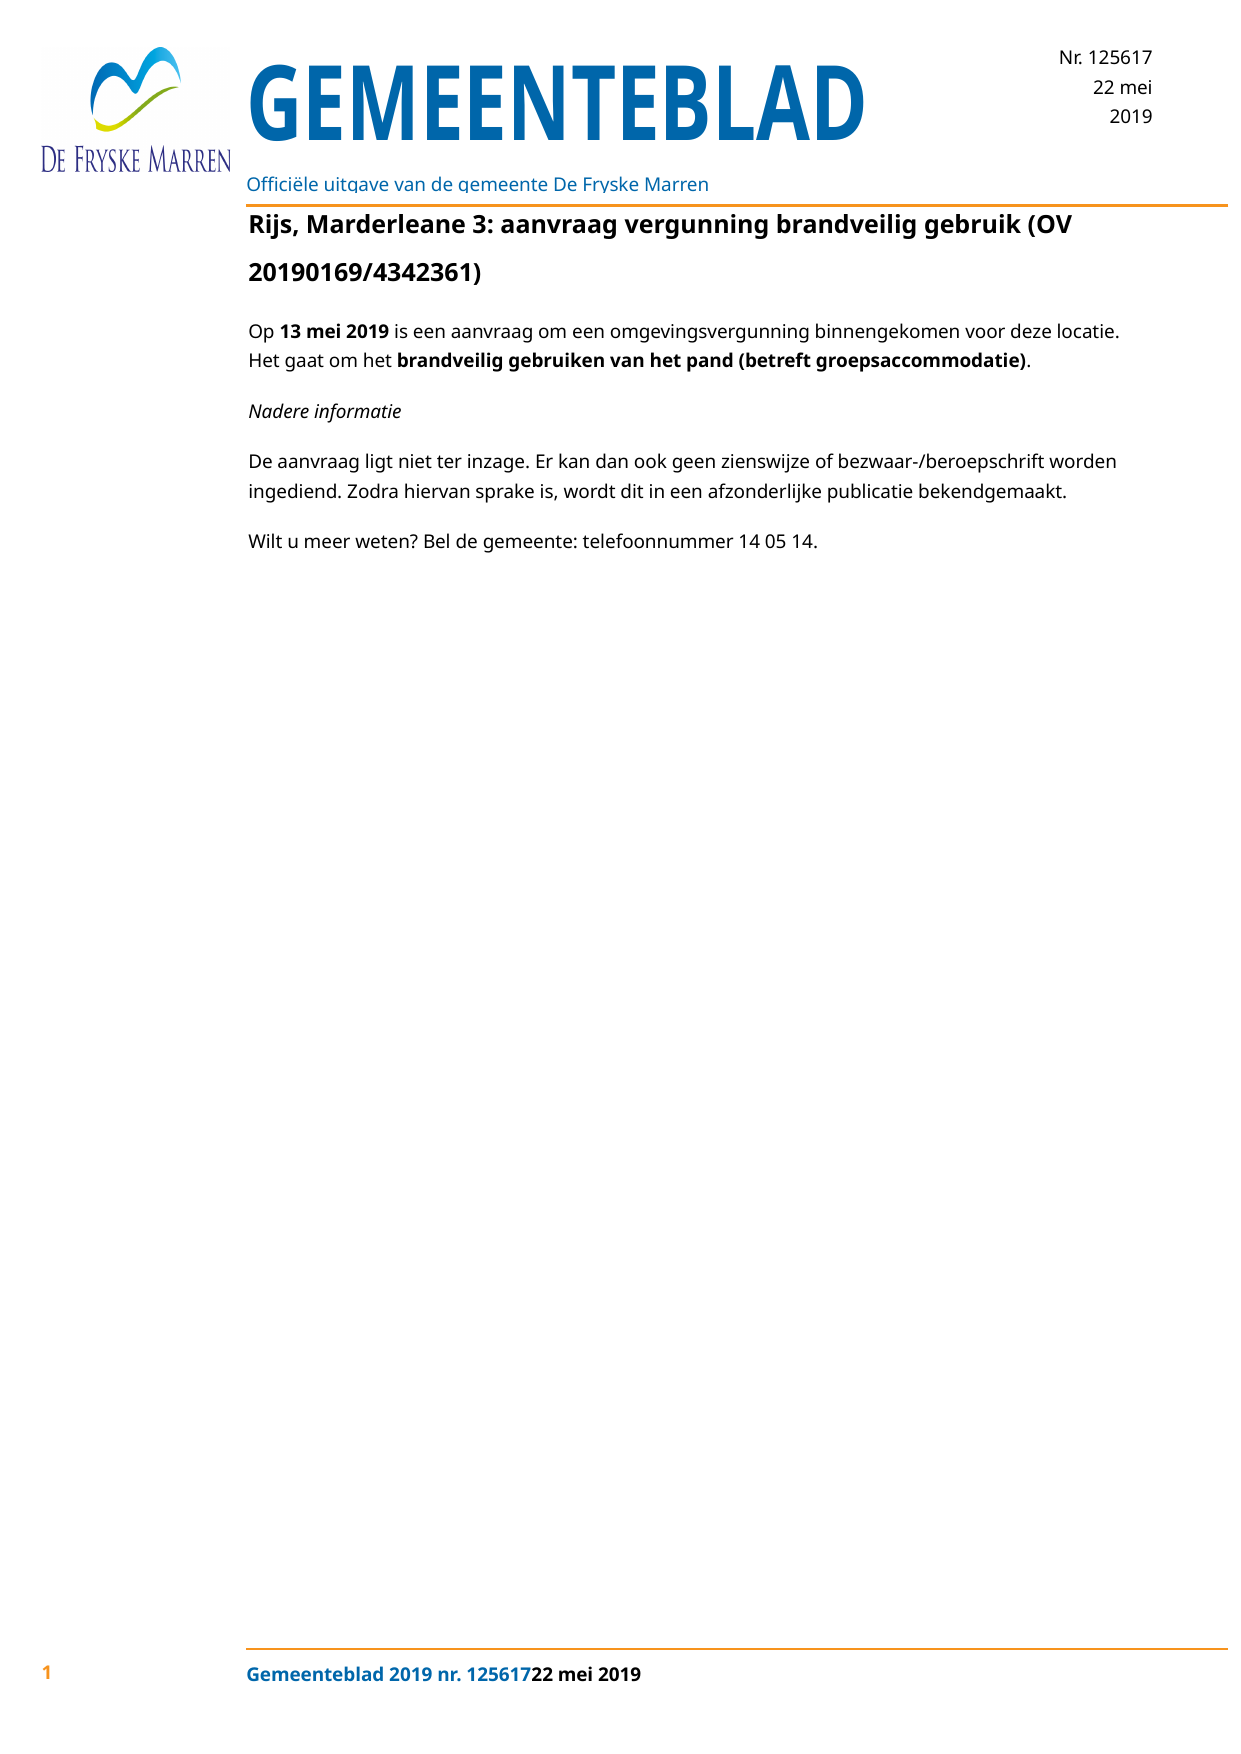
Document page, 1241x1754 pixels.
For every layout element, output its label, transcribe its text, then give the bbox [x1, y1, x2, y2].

text Wilt u meer weten? Bel de gemeente: telefoonnummer 14 05 14. [248, 528, 1152, 554]
picture [41, 47, 231, 172]
text Nadere informatie [248, 398, 1152, 424]
text Rijs, Marderleane 3: aanvraag vergunning brandveilig gebruik (OV 20190169/4342361) [248, 207, 1152, 288]
text Op 13 mei 2019 is een aanvraag om een omgevingsvergunning binnengekomen voor deze locatie. Het gaat om het brandveilig gebruiken van het pand (betreft groepsaccommodatie). [248, 318, 1152, 373]
text De aanvraag ligt niet ter inzage. Er kan dan ook geen zienswijze of bezwaar-/beroepschrift worden ingediend. Zodra hiervan sprake is, wordt dit in een afzonderlijke publicatie bekendgemaakt. [248, 448, 1152, 504]
